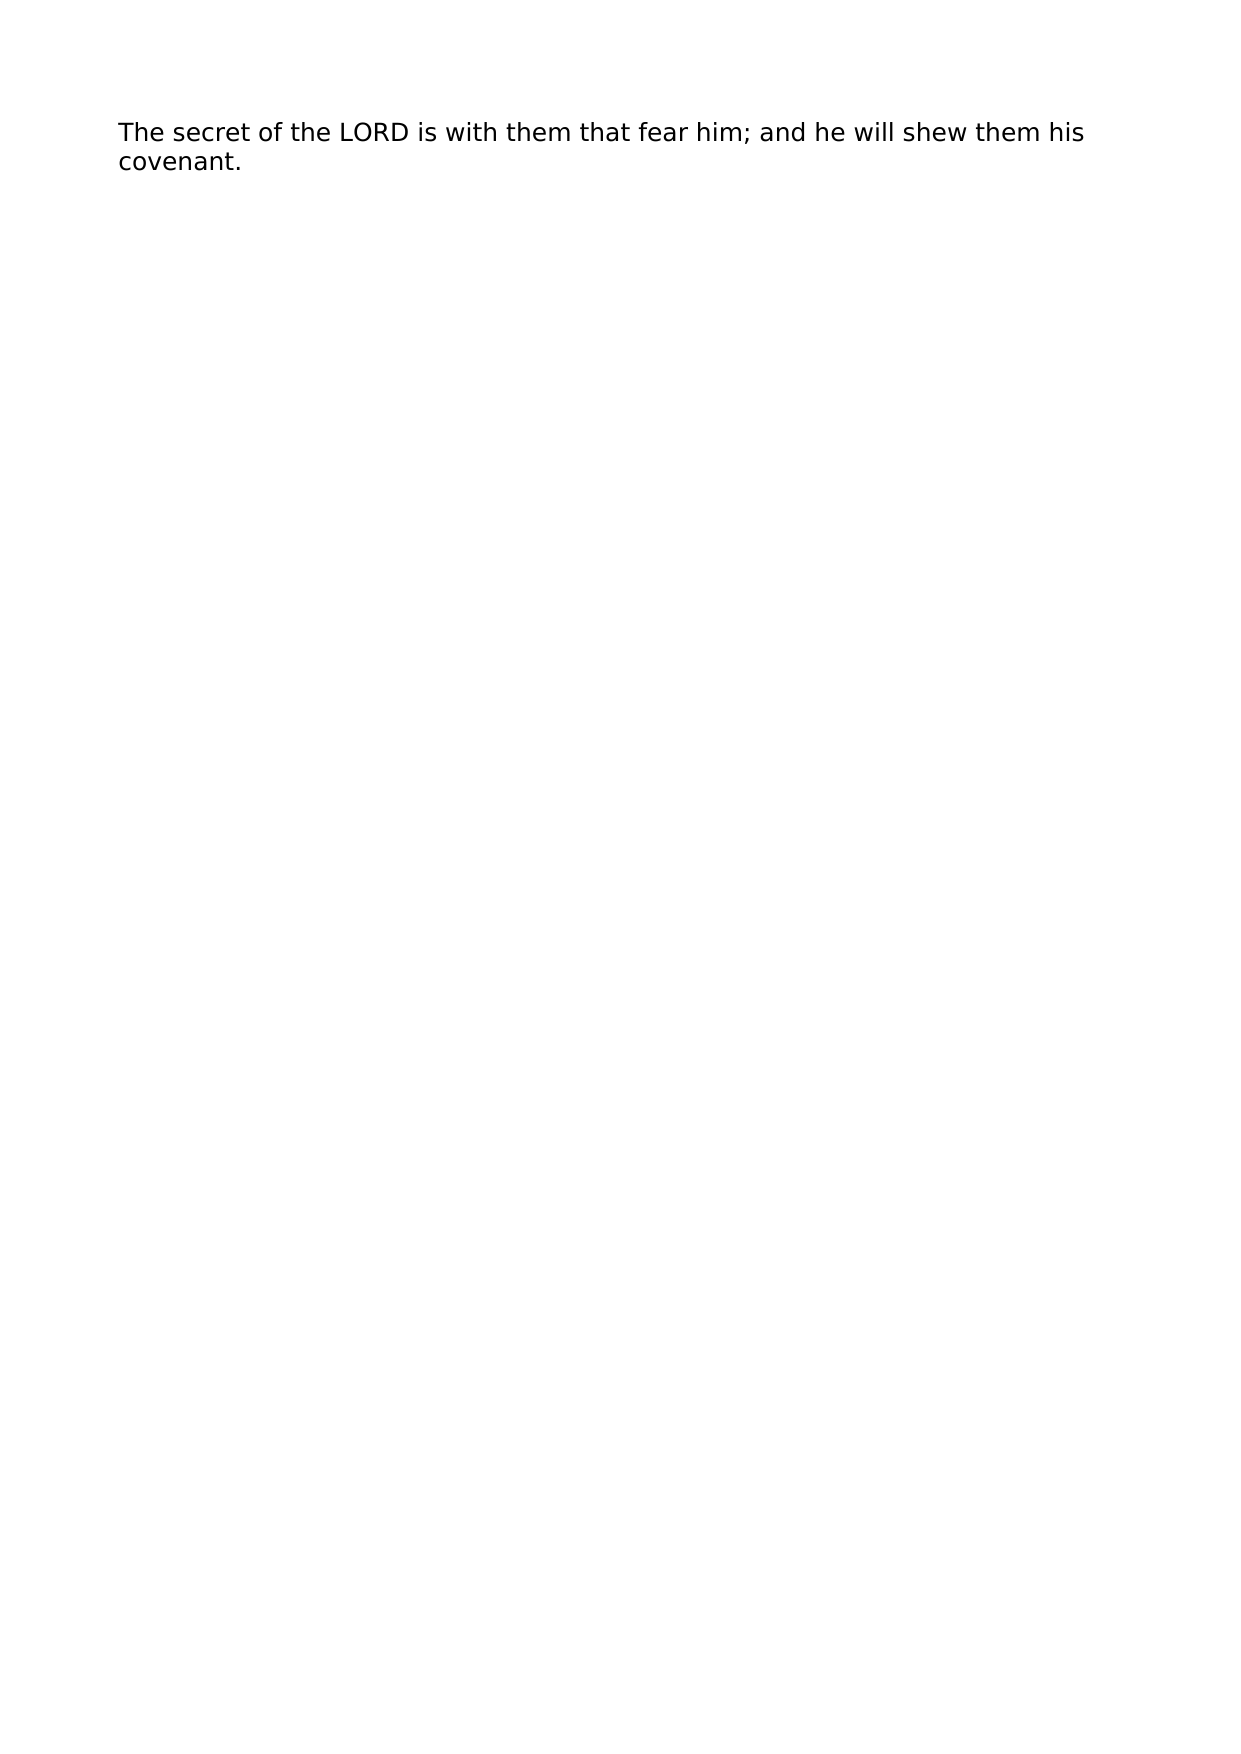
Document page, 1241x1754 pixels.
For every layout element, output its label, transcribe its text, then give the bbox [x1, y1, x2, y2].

text The secret of the LORD is with them that fear him; and he will shew them his covenant. [118, 118, 1122, 176]
